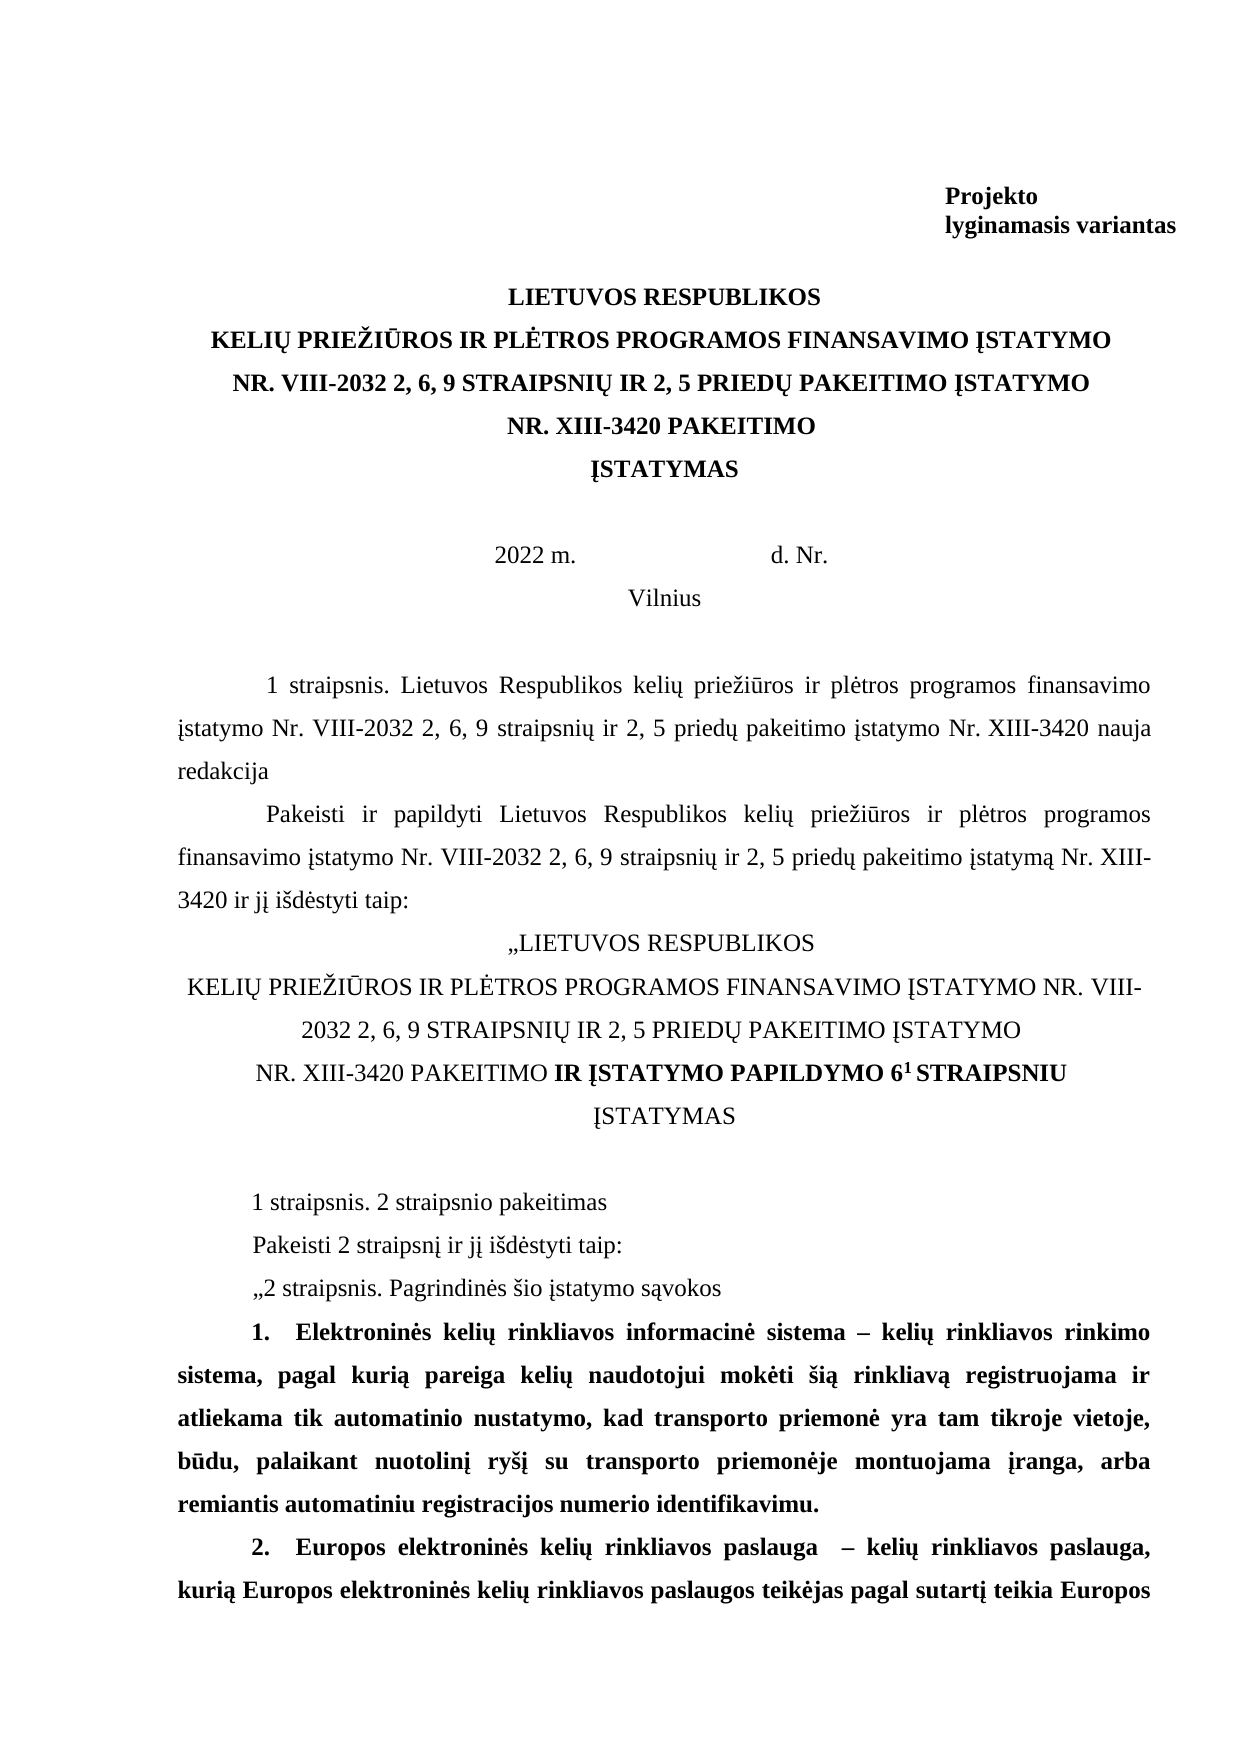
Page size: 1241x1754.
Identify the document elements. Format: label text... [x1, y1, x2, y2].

text 1. Elektroninės kelių rinkliavos informacinė sistema – kelių rinkliavos rinkimo sistema, pagal kurią pareiga kelių naudotojui mokėti šią rinkliavą registruojama ir atliekama tik automatinio nustatymo, kad transporto priemonė yra tam tikroje vietoje, būdu, palaikant nuotolinį ryšį su transporto priemonėje montuojama įranga, arba remiantis automatiniu registracijos numerio identifikavimu. [177, 1317, 1152, 1518]
text LIETUVOS RESPUBLIKOS [177, 282, 1152, 310]
text „2 straipsnis. Pagrindinės šio įstatymo sąvokos [177, 1273, 1152, 1302]
text Pakeisti 2 straipsnį ir jį išdėstyti taip: [177, 1230, 1152, 1259]
text Projekto [945, 181, 1152, 210]
text 1 straipsnis. Lietuvos Respublikos kelių priežiūros ir plėtros programos finansavimo įstatymo Nr. VIII-2032 2, 6, 9 straipsnių ir 2, 5 priedų pakeitimo įstatymo Nr. xiii-3420 nauja redakcija [177, 670, 1152, 785]
text KELIŲ PRIEŽIŪROS IR PLĖTROS PROGRAMOS FINANSAVIMO ĮSTATYMO NR. VIII-2032 2, 6, 9 STRAIPSNIŲ IR 2, 5 PRIEDŲ PAKEITIMO ĮSTATYMo NR. xiii-3420 PAKEITIMO ir įstatymo papildymo 61 STRAIPSNIU [177, 972, 1152, 1087]
text „LIETUVOS RESPUBLIKOS [177, 928, 1152, 957]
text ĮSTATYMAS [177, 454, 1152, 483]
text įstatymas [177, 1101, 1152, 1130]
text lyginamasis variantas [945, 210, 1181, 238]
text Vilnius [177, 583, 1152, 612]
text Pakeisti ir papildyti Lietuvos Respublikos kelių priežiūros ir plėtros programos finansavimo įstatymo Nr. VIII-2032 2, 6, 9 straipsnių ir 2, 5 priedų pakeitimo įstatymą Nr. xiii-3420 ir jį išdėstyti taip: [177, 799, 1152, 914]
text KELIŲ PRIEŽIŪROS IR PLĖTROS PROGRAMOS FINANSAVIMO ĮSTATYMO NR. VIII-2032 2, 6, 9 STRAIPSNIŲ IR 2, 5 PRIEDŲ PAKEITIMO ĮSTATYMo NR. xiii-3420 PAKEITIMO [177, 325, 1152, 440]
text 2022 m. d. Nr. [177, 540, 1152, 569]
text 1 straipsnis. 2 straipsnio pakeitimas [177, 1187, 1152, 1216]
text 2. Europos elektroninės kelių rinkliavos paslauga – kelių rinkliavos paslauga, kurią Europos elektroninės kelių rinkliavos paslaugos teikėjas pagal sutartį teikia Europos [177, 1532, 1152, 1604]
